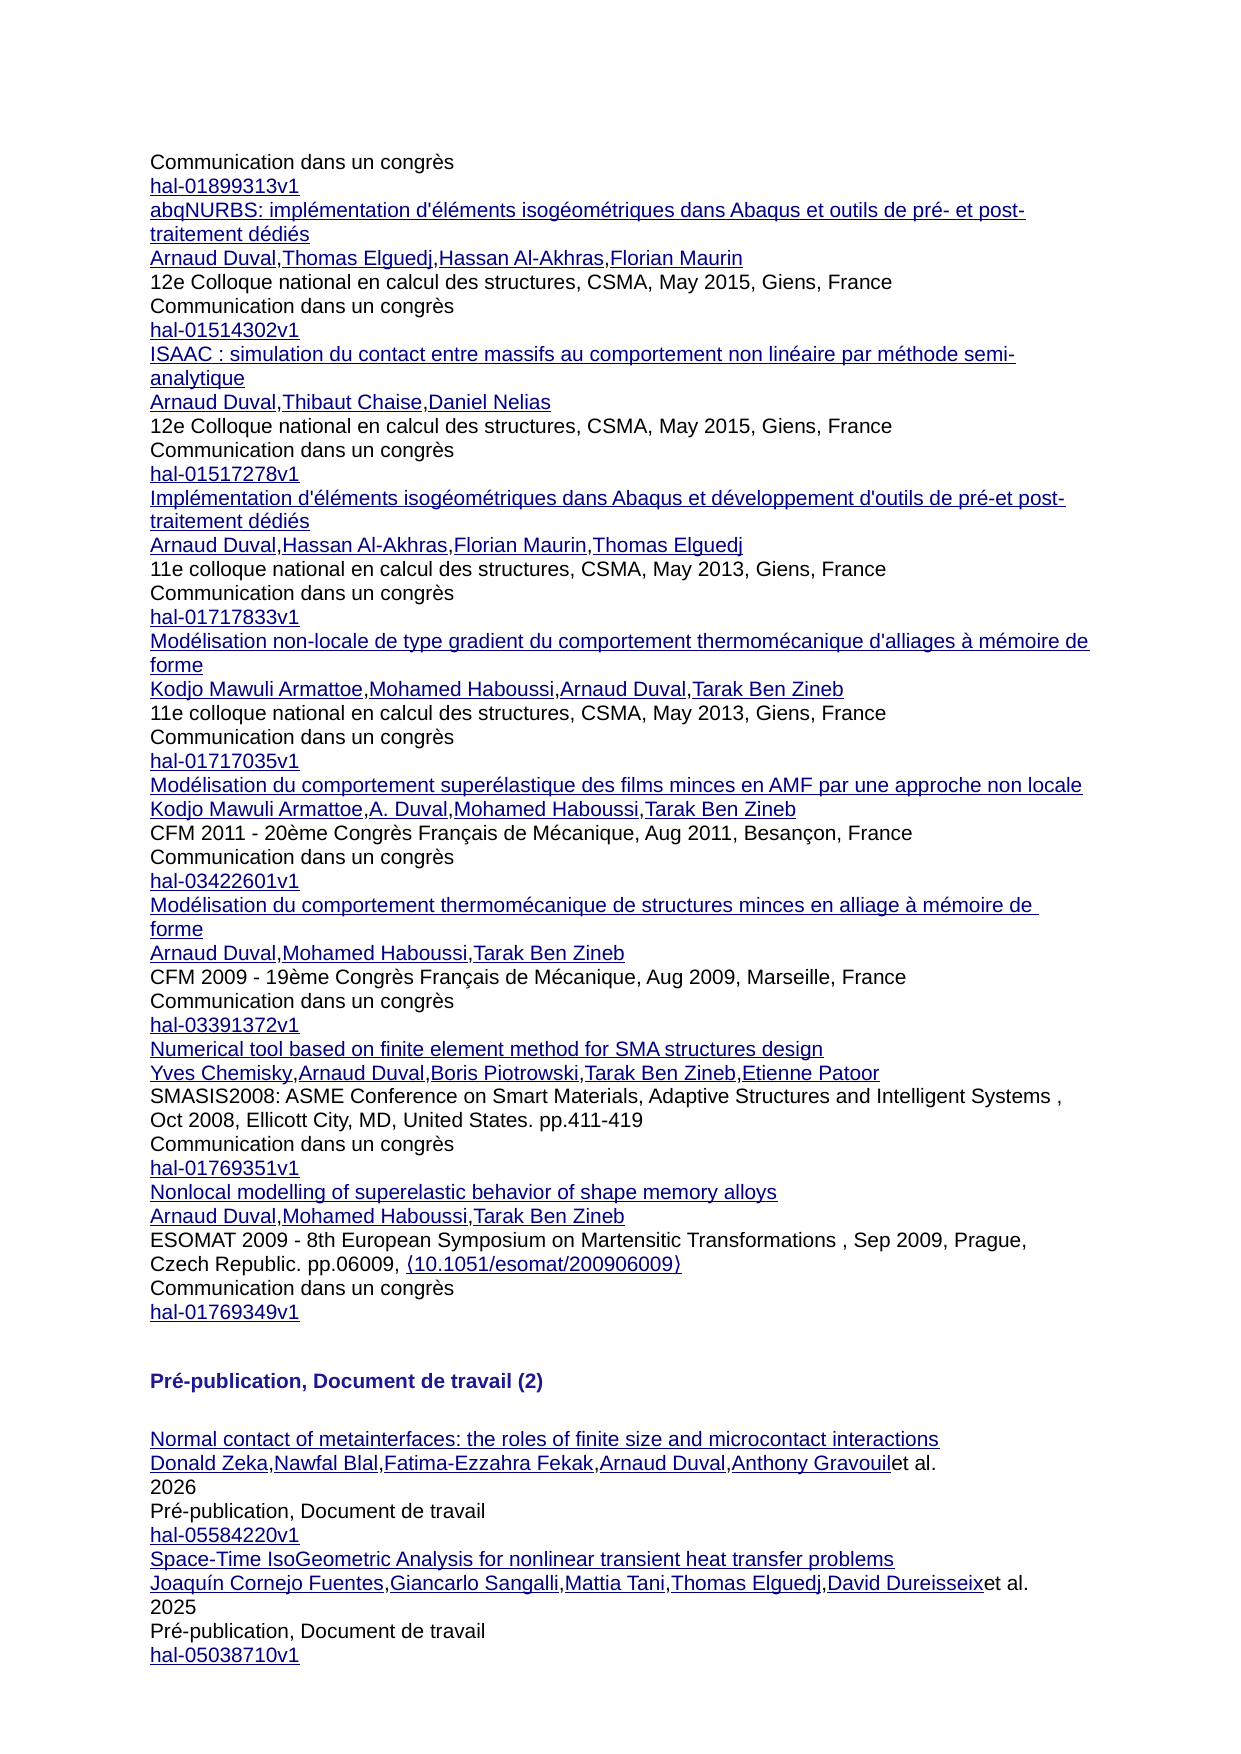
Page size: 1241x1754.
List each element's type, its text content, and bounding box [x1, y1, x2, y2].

table_cell Modélisation non-locale de type gradient du comportement thermomécanique d'alliages à mémoire de [150, 629, 1090, 650]
table_cell Space-Time IsoGeometric Analysis for nonlinear transient heat transfer problems Joaquín Cornejo Fuentes,Giancarlo Sangalli,Mattia Tani,Thomas Elguedj,David Dureisseixet al. 2025 Pré-publication, Document de travail hal-05038710v1 [150, 1547, 1090, 1667]
table_cell ISAAC : simulation du contact entre massifs au comportement non linéaire par méthode semi-analytique Arnaud Duval,Thibaut Chaise,Daniel Nelias 12e Colloque national en calcul des structures, CSMA, May 2015, Giens, France Communication dans un congrès hal-01517278v1 [150, 342, 1090, 485]
table_cell forme Kodjo Mawuli Armattoe,Mohamed Haboussi,Arnaud Duval,Tarak Ben Zineb 11e colloque national en calcul des structures, CSMA, May 2013, Giens, France Communication dans un congrès hal-01717035v1 [150, 651, 1090, 773]
table_cell abqNURBS: implémentation d'éléments isogéométriques dans Abaqus et outils de pré- et post-traitement dédiés Arnaud Duval,Thomas Elguedj,Hassan Al-Akhras,Florian Maurin 12e Colloque national en calcul des structures, CSMA, May 2015, Giens, France Communication dans un congrès hal-01514302v1 [150, 198, 1090, 342]
table_cell Modélisation du comportement thermomécanique de structures minces en alliage à mémoire de forme Arnaud Duval,Mohamed Haboussi,Tarak Ben Zineb CFM 2009 - 19ème Congrès Français de Mécanique, Aug 2009, Marseille, France Communication dans un congrès hal-03391372v1 [150, 893, 1090, 1036]
table_header Normal contact of metainterfaces: the roles of finite size and microcontact interactions Donald Zeka,Nawfal Blal,Fatima-Ezzahra Fekak,Arnaud Duval,Anthony Gravouilet al. 2026 Pré-publication, Document de travail hal-05584220v1 [150, 1427, 1090, 1547]
table_cell Numerical tool based on finite element method for SMA structures design Yves Chemisky,Arnaud Duval,Boris Piotrowski,Tarak Ben Zineb,Etienne Patoor SMASIS2008: ASME Conference on Smart Materials, Adaptive Structures and Intelligent Systems , Oct 2008, Ellicott City, MD, United States. pp.411-419 Communication dans un congrès hal-01769351v1 [150, 1036, 1090, 1180]
table_cell Modélisation du comportement superélastique des films minces en AMF par une approche non locale Kodjo Mawuli Armattoe,A. Duval,Mohamed Haboussi,Tarak Ben Zineb CFM 2011 - 20ème Congrès Français de Mécanique, Aug 2011, Besançon, France Communication dans un congrès hal-03422601v1 [150, 773, 1090, 893]
subtitle Pré-publication, Document de travail (2) [150, 1369, 1090, 1393]
table_cell Nonlocal modelling of superelastic behavior of shape memory alloys Arnaud Duval,Mohamed Haboussi,Tarak Ben Zineb ESOMAT 2009 - 8th European Symposium on Martensitic Transformations , Sep 2009, Prague, Czech Republic. pp.06009, ⟨10.1051/esomat/200906009⟩ Communication dans un congrès hal-01769349v1 [150, 1180, 1090, 1324]
table_cell Communication dans un congrès hal-01899313v1 [150, 150, 1090, 198]
table_cell Implémentation d'éléments isogéométriques dans Abaqus et développement d'outils de pré-et post-traitement dédiés Arnaud Duval,Hassan Al-Akhras,Florian Maurin,Thomas Elguedj 11e colloque national en calcul des structures, CSMA, May 2013, Giens, France Communication dans un congrès hal-01717833v1 [150, 485, 1090, 629]
